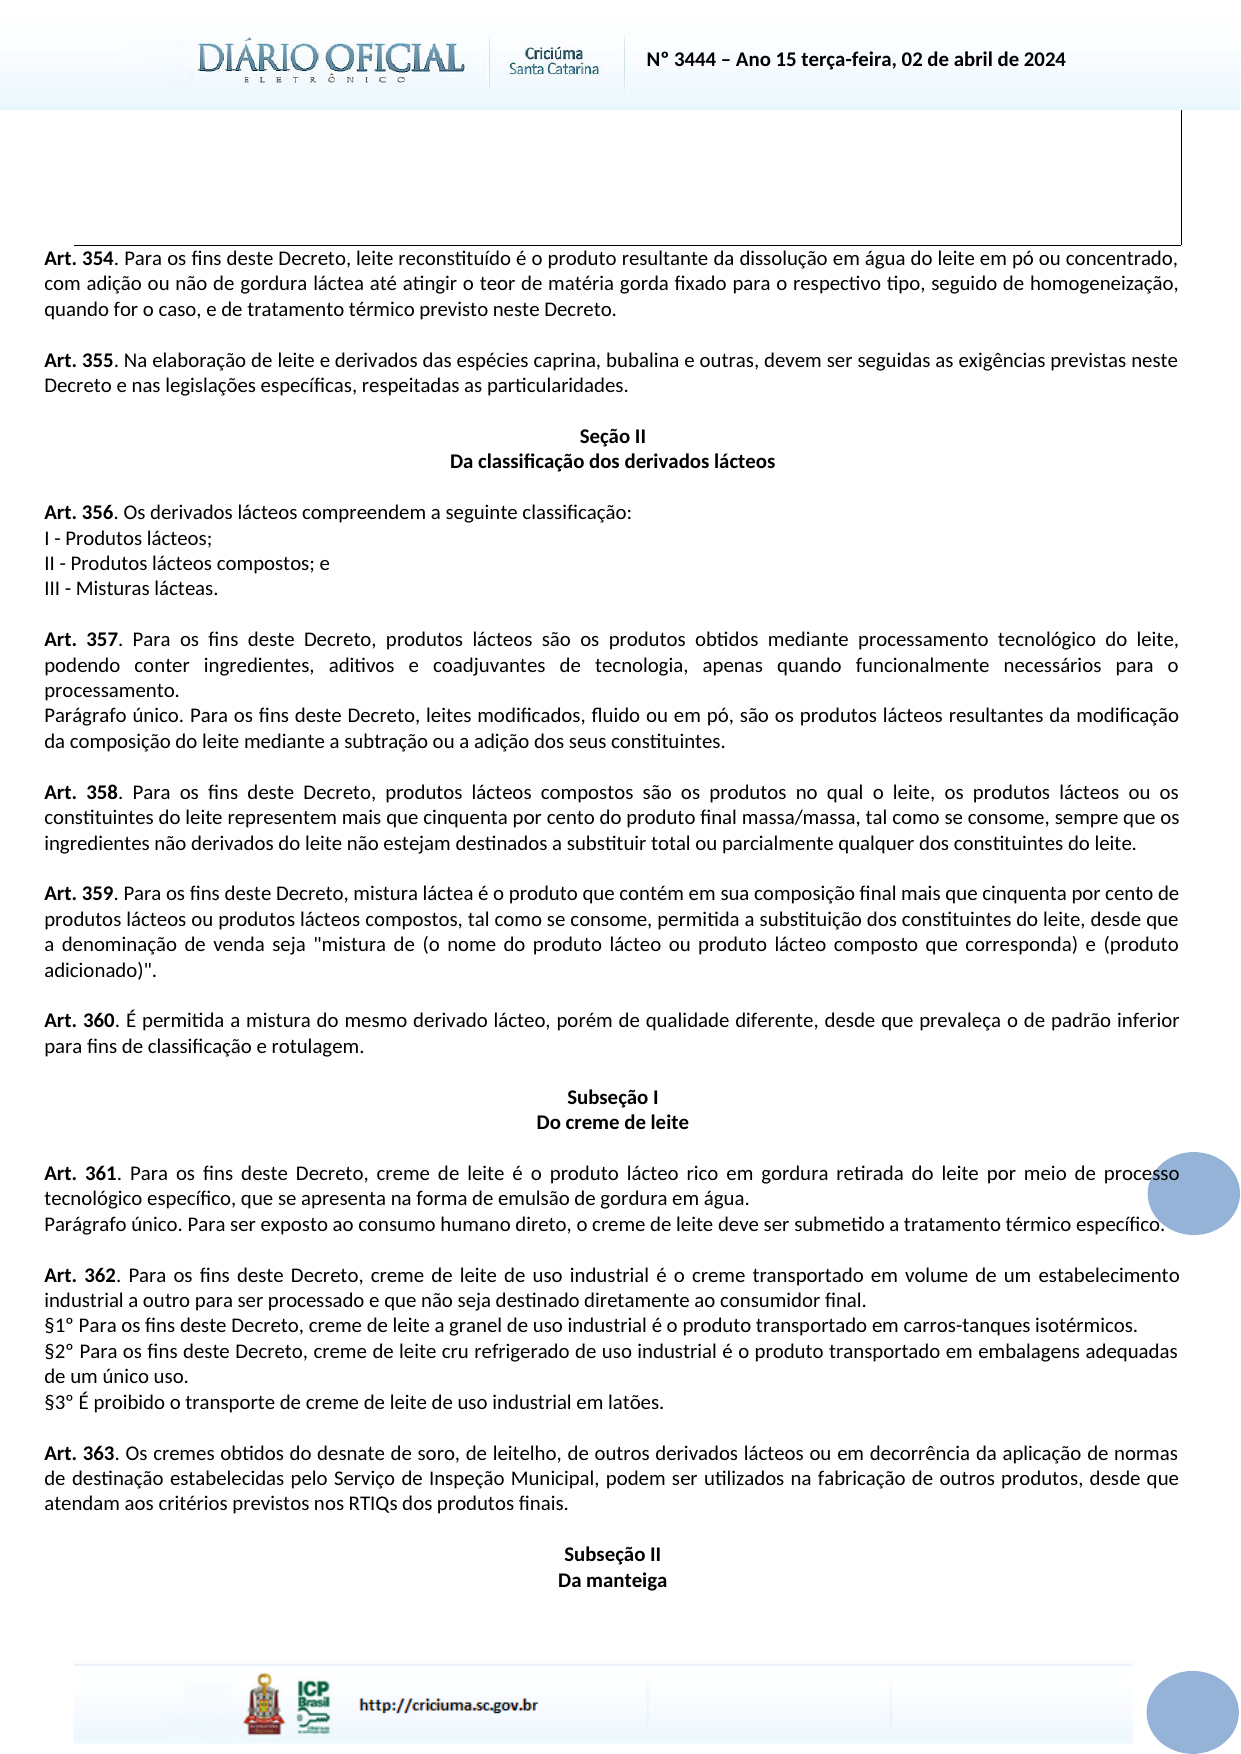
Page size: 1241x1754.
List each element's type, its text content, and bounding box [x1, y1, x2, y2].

text Art. 356. Os derivados lácteos compreendem a seguinte classificação: [44, 499, 1181, 525]
text III - Misturas lácteas. [44, 576, 1181, 601]
text Art. 361. Para os fins deste Decreto, creme de leite é o produto lácteo rico em gordura retirada do leite por meio de processo tecnológico específico, que se apresenta na forma de emulsão de gordura em água. [44, 1160, 1165, 1211]
text Seção II [44, 423, 1181, 448]
text §3º É proibido o transporte de creme de leite de uso industrial em latões. [44, 1389, 1181, 1414]
text II - Produtos lácteos compostos; e [44, 550, 1181, 576]
text §2º Para os fins deste Decreto, creme de leite cru refrigerado de uso industrial é o produto transportado em embalagens adequadas de um único uso. [44, 1338, 1181, 1389]
text I - Produtos lácteos; [44, 525, 1181, 550]
text Art. 358. Para os fins deste Decreto, produtos lácteos compostos são os produtos no qual o leite, os produtos lácteos ou os constituintes do leite representem mais que cinquenta por cento do produto final massa/massa, tal como se consome, sempre que os ingredientes não derivados do leite não estejam destinados a substituir total ou parcialmente qualquer dos constituintes do leite. [44, 779, 1181, 855]
text Da manteiga [44, 1567, 1181, 1592]
text Parágrafo único. Para ser exposto ao consumo humano direto, o creme de leite deve ser submetido a tratamento térmico específico. [44, 1211, 1181, 1236]
text Da classificação dos derivados lácteos [44, 448, 1181, 474]
text Parágrafo único. Para os fins deste Decreto, leites modificados, fluido ou em pó, são os produtos lácteos resultantes da modificação da composição do leite mediante a subtração ou a adição dos seus constituintes. [44, 703, 1181, 753]
text Art. 363. Os cremes obtidos do desnate de soro, de leitelho, de outros derivados lácteos ou em decorrência da aplicação de normas de destinação estabelecidas pelo Serviço de Inspeção Municipal, podem ser utilizados na fabricação de outros produtos, desde que atendam aos critérios previstos nos RTIQs dos produtos finais. [44, 1440, 1181, 1516]
text Art. 362. Para os fins deste Decreto, creme de leite de uso industrial é o creme transportado em volume de um estabelecimento industrial a outro para ser processado e que não seja destinado diretamente ao consumidor final. [44, 1262, 1181, 1313]
text Art. 354. Para os fins deste Decreto, leite reconstituído é o produto resultante da dissolução em água do leite em pó ou concentrado, com adição ou não de gordura láctea até atingir o teor de matéria gorda fixado para o respectivo tipo, seguido de homogeneização, quando for o caso, e de tratamento térmico previsto neste Decreto. [44, 245, 1181, 321]
text Art. 355. Na elaboração de leite e derivados das espécies caprina, bubalina e outras, devem ser seguidas as exigências previstas neste Decreto e nas legislações específicas, respeitadas as particularidades. [44, 347, 1181, 398]
text Art. 360. É permitida a mistura do mesmo derivado lácteo, porém de qualidade diferente, desde que prevaleça o de padrão inferior para fins de classificação e rotulagem. [44, 1008, 1181, 1058]
text Subseção I [44, 1084, 1181, 1109]
text Art. 359. Para os fins deste Decreto, mistura láctea é o produto que contém em sua composição final mais que cinquenta por cento de produtos lácteos ou produtos lácteos compostos, tal como se consome, permitida a substituição dos constituintes do leite, desde que a denominação de venda seja "mistura de (o nome do produto lácteo ou produto lácteo composto que corresponda) e (produto adicionado)". [44, 881, 1181, 982]
text Art. 357. Para os fins deste Decreto, produtos lácteos são os produtos obtidos mediante processamento tecnológico do leite, podendo conter ingredientes, aditivos e coadjuvantes de tecnologia, apenas quando funcionalmente necessários para o processamento. [44, 626, 1181, 703]
text Do creme de leite [44, 1109, 1181, 1135]
text §1º Para os fins deste Decreto, creme de leite a granel de uso industrial é o produto transportado em carros-tanques isotérmicos. [44, 1313, 1181, 1338]
text Subseção II [44, 1541, 1181, 1567]
